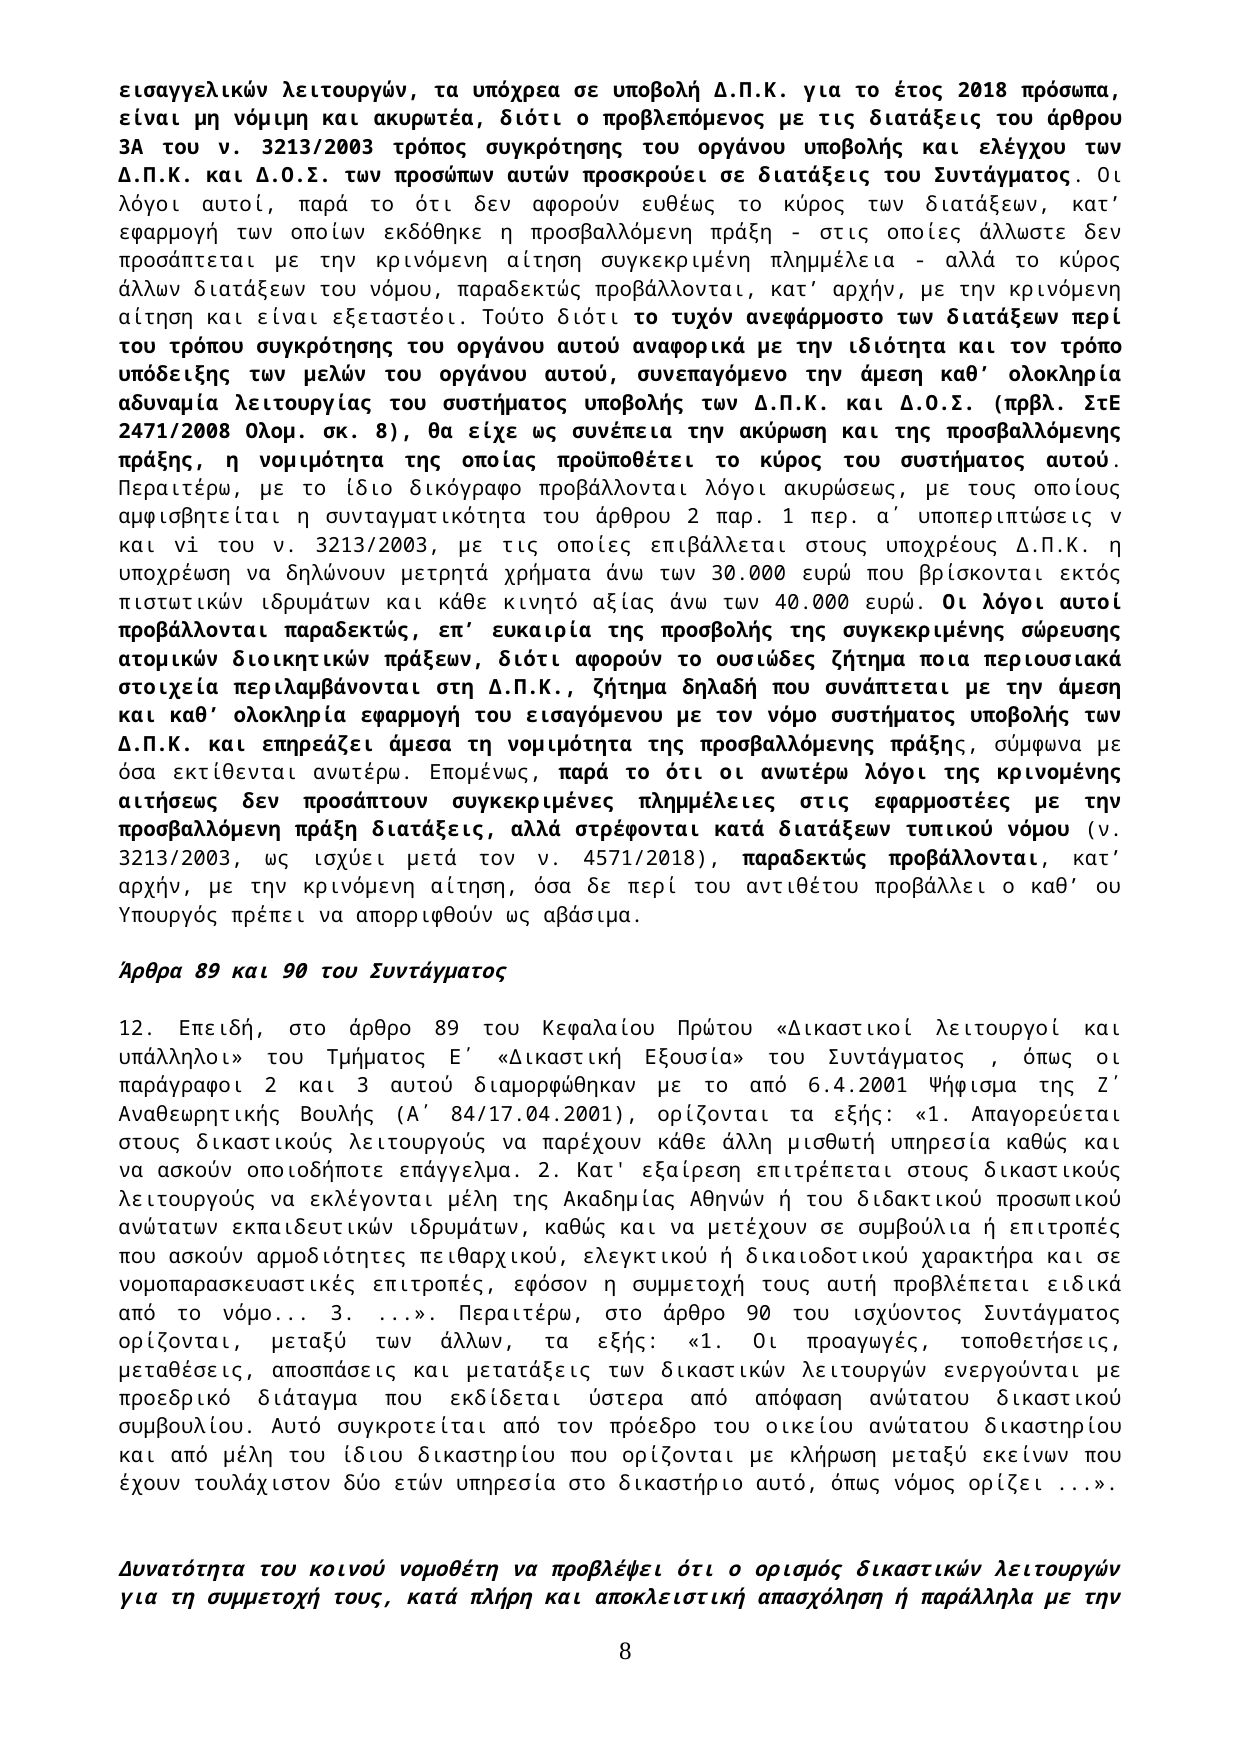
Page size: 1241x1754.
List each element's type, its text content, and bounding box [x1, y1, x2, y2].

text 12. Επειδή, στο άρθρο 89 του Κεφαλαίου Πρώτου «Δικαστικοί λειτουργοί και υπάλληλοι» του Τμήματος Ε΄ «Δικαστική Εξουσία» του Συντάγματος , όπως οι παράγραφοι 2 και 3 αυτού διαμορφώθηκαν με το από 6.4.2001 Ψήφισμα της Ζ΄ Αναθεωρητικής Βουλής (Α΄ 84/17.04.2001), ορίζονται τα εξής: «1. Απαγορεύεται στους δικαστικούς λειτουργούς να παρέχουν κάθε άλλη μισθωτή υπηρεσία καθώς και να ασκούν οποιοδήποτε επάγγελμα. 2. Κατ' εξαίρεση επιτρέπεται στους δικαστικούς λειτουργούς να εκλέγονται μέλη της Ακαδημίας Αθηνών ή του διδακτικού προσωπικού ανώτατων εκπαιδευτικών ιδρυμάτων, καθώς και να μετέχουν σε συμβούλια ή επιτροπές που ασκούν αρμοδιότητες πειθαρχικού, ελεγκτικού ή δικαιοδοτικού χαρακτήρα και σε νομοπαρασκευαστικές επιτροπές, εφόσον η συμμετοχή τους αυτή προβλέπεται ειδικά από το νόμο... 3. ...». Περαιτέρω, στο άρθρο 90 του ισχύοντος Συντάγματος ορίζονται, μεταξύ των άλλων, τα εξής: «1. Οι προαγωγές, τοποθετήσεις, μεταθέσεις, αποσπάσεις και μετατάξεις των δικαστικών λειτουργών ενεργούνται με προεδρικό διάταγμα που εκδίδεται ύστερα από απόφαση ανώτατου δικαστικού συμβουλίου. Αυτό συγκροτείται από τον πρόεδρο του οικείου ανώτατου δικαστηρίου και από μέλη του ίδιου δικαστηρίου που ορίζονται με κλήρωση μεταξύ εκείνων που έχουν τουλάχιστον δύο ετών υπηρεσία στο δικαστήριο αυτό, όπως νόμος ορίζει ...». [118, 1013, 1122, 1497]
text Άρθρα 89 και 90 του Συντάγματος [118, 957, 1122, 985]
text εισαγγελικών λειτουργών, τα υπόχρεα σε υποβολή Δ.Π.Κ. για το έτος 2018 πρόσωπα, είναι μη νόμιμη και ακυρωτέα, διότι ο προβλεπόμενος με τις διατάξεις του άρθρου 3Α του ν. 3213/2003 τρόπος συγκρότησης του οργάνου υποβολής και ελέγχου των Δ.Π.Κ. και Δ.Ο.Σ. των προσώπων αυτών προσκρούει σε διατάξεις του Συντάγματος. Οι λόγοι αυτοί, παρά το ότι δεν αφορούν ευθέως το κύρος των διατάξεων, κατ’ εφαρμογή των οποίων εκδόθηκε η προσβαλλόμενη πράξη - στις οποίες άλλωστε δεν προσάπτεται με την κρινόμενη αίτηση συγκεκριμένη πλημμέλεια - αλλά το κύρος άλλων διατάξεων του νόμου, παραδεκτώς προβάλλονται, κατ’ αρχήν, με την κρινόμενη αίτηση και είναι εξεταστέοι. Τούτο διότι το τυχόν ανεφάρμοστο των διατάξεων περί του τρόπου συγκρότησης του οργάνου αυτού αναφορικά με την ιδιότητα και τον τρόπο υπόδειξης των μελών του οργάνου αυτού, συνεπαγόμενο την άμεση καθ’ ολοκληρία αδυναμία λειτουργίας του συστήματος υποβολής των Δ.Π.Κ. και Δ.Ο.Σ. (πρβλ. ΣτΕ 2471/2008 Ολομ. σκ. 8), θα είχε ως συνέπεια την ακύρωση και της προσβαλλόμενης πράξης, η νομιμότητα της οποίας προϋποθέτει το κύρος του συστήματος αυτού. Περαιτέρω, με το ίδιο δικόγραφο προβάλλονται λόγοι ακυρώσεως, με τους οποίους αμφισβητείται η συνταγματικότητα του άρθρου 2 παρ. 1 περ. α΄ υποπεριπτώσεις v και vi του ν. 3213/2003, με τις οποίες επιβάλλεται στους υποχρέους Δ.Π.Κ. η υποχρέωση να δηλώνουν μετρητά χρήματα άνω των 30.000 ευρώ που βρίσκονται εκτός πιστωτικών ιδρυμάτων και κάθε κινητό αξίας άνω των 40.000 ευρώ. Οι λόγοι αυτοί προβάλλονται παραδεκτώς, επ’ ευκαιρία της προσβολής της συγκεκριμένης σώρευσης ατομικών διοικητικών πράξεων, διότι αφορούν το ουσιώδες ζήτημα ποια περιουσιακά στοιχεία περιλαμβάνονται στη Δ.Π.Κ., ζήτημα δηλαδή που συνάπτεται με την άμεση και καθ’ ολοκληρία εφαρμογή του εισαγόμενου με τον νόμο συστήματος υποβολής των Δ.Π.Κ. και επηρεάζει άμεσα τη νομιμότητα της προσβαλλόμενης πράξης, σύμφωνα με όσα εκτίθενται ανωτέρω. Επομένως, παρά το ότι οι ανωτέρω λόγοι της κρινομένης αιτήσεως δεν προσάπτουν συγκεκριμένες πλημμέλειες στις εφαρμοστέες με την προσβαλλόμενη πράξη διατάξεις, αλλά στρέφονται κατά διατάξεων τυπικού νόμου (ν. 3213/2003, ως ισχύει μετά τον ν. 4571/2018), παραδεκτώς προβάλλονται, κατ’ αρχήν, με την κρινόμενη αίτηση, όσα δε περί του αντιθέτου προβάλλει ο καθ’ ου Υπουργός πρέπει να απορριφθούν ως αβάσιμα. [118, 75, 1122, 928]
text Δυνατότητα του κοινού νομοθέτη να προβλέψει ότι ο ορισμός δικαστικών λειτουργών για τη συμμετοχή τους, κατά πλήρη και αποκλειστική απασχόληση ή παράλληλα με την [118, 1554, 1122, 1611]
